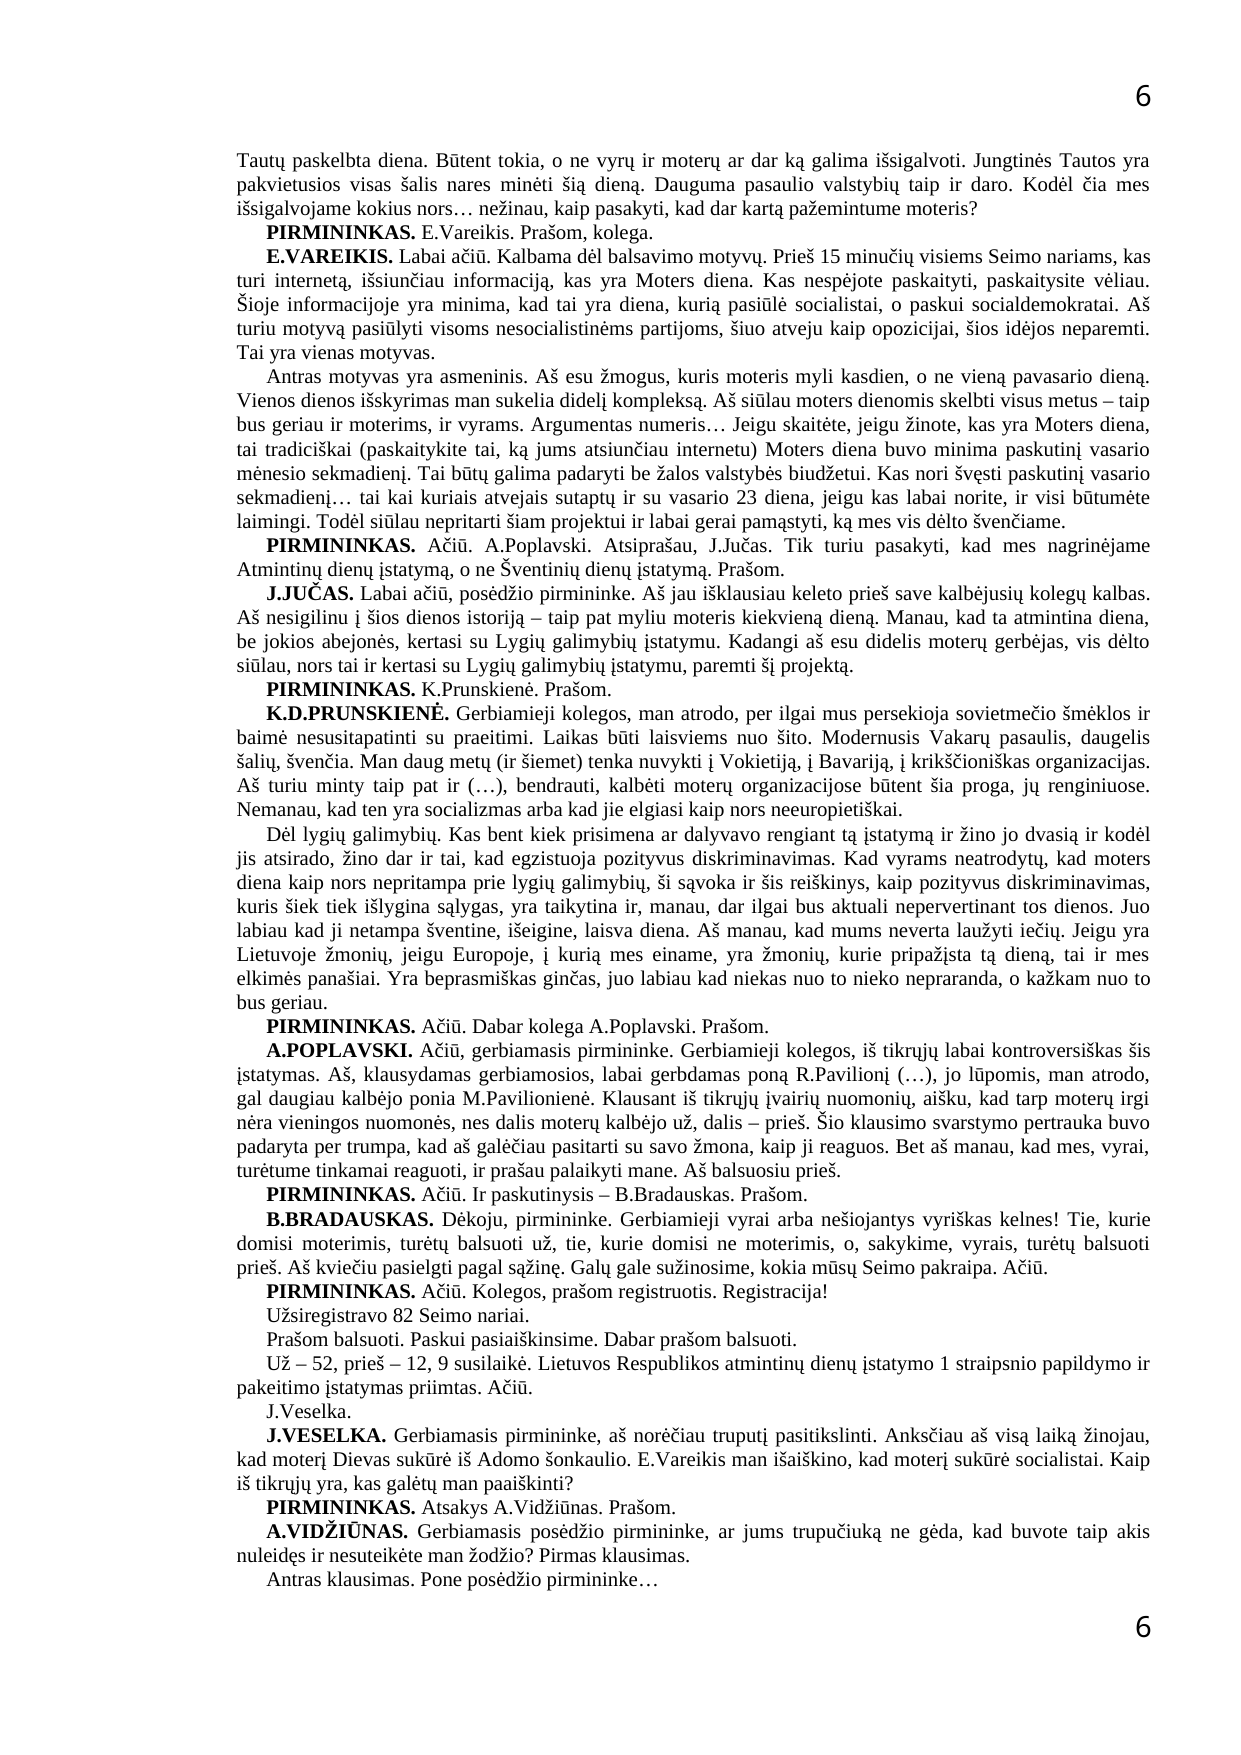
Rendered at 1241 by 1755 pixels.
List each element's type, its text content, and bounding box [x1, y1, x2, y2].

text Prašom balsuoti. Paskui pasiaiškinsime. Dabar prašom balsuoti. [236, 1327, 1152, 1351]
text PIRMININKAS. Ačiū. Ir paskutinysis – B.Bradauskas. Prašom. [236, 1182, 1152, 1206]
text J.JUČAS. Labai ačiū, posėdžio pirmininke. Aš jau išklausiau keleto prieš save kalbėjusių kolegų kalbas. Aš nesigilinu į šios dienos istoriją – taip pat myliu moteris kiekvieną dieną. Manau, kad ta atmintina diena, be jokios abejonės, kertasi su Lygių galimybių įstatymu. Kadangi aš esu didelis moterų gerbėjas, vis dėlto siūlau, nors tai ir kertasi su Lygių galimybių įstatymu, paremti šį projektą. [236, 581, 1152, 677]
text A.POPLAVSKI. Ačiū, gerbiamasis pirmininke. Gerbiamieji kolegos, iš tikrųjų labai kontroversiškas šis įstatymas. Aš, klausydamas gerbiamosios, labai gerbdamas poną R.Pavilionį (…), jo lūpomis, man atrodo, gal daugiau kalbėjo ponia M.Pavilionienė. Klausant iš tikrųjų įvairių nuomonių, aišku, kad tarp moterų irgi nėra vieningos nuomonės, nes dalis moterų kalbėjo už, dalis – prieš. Šio klausimo svarstymo pertrauka buvo padaryta per trumpa, kad aš galėčiau pasitarti su savo žmona, kaip ji reaguos. Bet aš manau, kad mes, vyrai, turėtume tinkamai reaguoti, ir prašau palaikyti mane. Aš balsuosiu prieš. [236, 1038, 1152, 1182]
text PIRMININKAS. Ačiū. Dabar kolega A.Poplavski. Prašom. [236, 1014, 1152, 1038]
text Antras motyvas yra asmeninis. Aš esu žmogus, kuris moteris myli kasdien, o ne vieną pavasario dieną. Vienos dienos išskyrimas man sukelia didelį kompleksą. Aš siūlau moters dienomis skelbti visus metus – taip bus geriau ir moterims, ir vyrams. Argumentas numeris… Jeigu skaitėte, jeigu žinote, kas yra Moters diena, tai tradiciškai (paskaitykite tai, ką jums atsiunčiau internetu) Moters diena buvo minima paskutinį vasario mėnesio sekmadienį. Tai būtų galima padaryti be žalos valstybės biudžetui. Kas nori švęsti paskutinį vasario sekmadienį… tai kai kuriais atvejais sutaptų ir su vasario 23 diena, jeigu kas labai norite, ir visi būtumėte laimingi. Todėl siūlau nepritarti šiam projektui ir labai gerai pamąstyti, ką mes vis dėlto švenčiame. [236, 364, 1152, 533]
text PIRMININKAS. Ačiū. Kolegos, prašom registruotis. Registracija! [236, 1279, 1152, 1303]
text Dėl lygių galimybių. Kas bent kiek prisimena ar dalyvavo rengiant tą įstatymą ir žino jo dvasią ir kodėl jis atsirado, žino dar ir tai, kad egzistuoja pozityvus diskriminavimas. Kad vyrams neatrodytų, kad moters diena kaip nors nepritampa prie lygių galimybių, ši sąvoka ir šis reiškinys, kaip pozityvus diskriminavimas, kuris šiek tiek išlygina sąlygas, yra taikytina ir, manau, dar ilgai bus aktuali nepervertinant tos dienos. Juo labiau kad ji netampa šventine, išeigine, laisva diena. Aš manau, kad mums neverta laužyti iečių. Jeigu yra Lietuvoje žmonių, jeigu Europoje, į kurią mes einame, yra žmonių, kurie pripažįsta tą dieną, tai ir mes elkimės panašiai. Yra beprasmiškas ginčas, juo labiau kad niekas nuo to nieko nepraranda, o kažkam nuo to bus geriau. [236, 821, 1152, 1014]
text PIRMININKAS. K.Prunskienė. Prašom. [236, 677, 1152, 701]
text PIRMININKAS. Ačiū. A.Poplavski. Atsiprašau, J.Jučas. Tik turiu pasakyti, kad mes nagrinėjame Atmintinų dienų įstatymą, o ne Šventinių dienų įstatymą. Prašom. [236, 533, 1152, 581]
text J.Veselka. [236, 1399, 1152, 1423]
text Už – 52, prieš – 12, 9 susilaikė. Lietuvos Respublikos atmintinų dienų įstatymo 1 straipsnio papildymo ir pakeitimo įstatymas priimtas. Ačiū. [236, 1351, 1152, 1399]
text J.VESELKA. Gerbiamasis pirmininke, aš norėčiau truputį pasitikslinti. Anksčiau aš visą laiką žinojau, kad moterį Dievas sukūrė iš Adomo šonkaulio. E.Vareikis man išaiškino, kad moterį sukūrė socialistai. Kaip iš tikrųjų yra, kas galėtų man paaiškinti? [236, 1423, 1152, 1495]
text A.VIDŽIŪNAS. Gerbiamasis posėdžio pirmininke, ar jums trupučiuką ne gėda, kad buvote taip akis nuleidęs ir nesuteikėte man žodžio? Pirmas klausimas. [236, 1519, 1152, 1567]
text Užsiregistravo 82 Seimo nariai. [236, 1303, 1152, 1327]
text K.D.PRUNSKIENĖ. Gerbiamieji kolegos, man atrodo, per ilgai mus persekioja sovietmečio šmėklos ir baimė nesusitapatinti su praeitimi. Laikas būti laisviems nuo šito. Modernusis Vakarų pasaulis, daugelis šalių, švenčia. Man daug metų (ir šiemet) tenka nuvykti į Vokietiją, į Bavariją, į krikščioniškas organizacijas. Aš turiu minty taip pat ir (…), bendrauti, kalbėti moterų organizacijose būtent šia proga, jų renginiuose. Nemanau, kad ten yra socializmas arba kad jie elgiasi kaip nors neeuropietiškai. [236, 701, 1152, 821]
text PIRMININKAS. Atsakys A.Vidžiūnas. Prašom. [236, 1495, 1152, 1519]
text B.BRADAUSKAS. Dėkoju, pirmininke. Gerbiamieji vyrai arba nešiojantys vyriškas kelnes! Tie, kurie domisi moterimis, turėtų balsuoti už, tie, kurie domisi ne moterimis, o, sakykime, vyrais, turėtų balsuoti prieš. Aš kviečiu pasielgti pagal sąžinę. Galų gale sužinosime, kokia mūsų Seimo pakraipa. Ačiū. [236, 1206, 1152, 1279]
text Tautų paskelbta diena. Būtent tokia, o ne vyrų ir moterų ar dar ką galima išsigalvoti. Jungtinės Tautos yra pakvietusios visas šalis nares minėti šią dieną. Dauguma pasaulio valstybių taip ir daro. Kodėl čia mes išsigalvojame kokius nors… nežinau, kaip pasakyti, kad dar kartą pažemintume moteris? [236, 148, 1152, 220]
text E.VAREIKIS. Labai ačiū. Kalbama dėl balsavimo motyvų. Prieš 15 minučių visiems Seimo nariams, kas turi internetą, išsiunčiau informaciją, kas yra Moters diena. Kas nespėjote paskaityti, paskaitysite vėliau. Šioje informacijoje yra minima, kad tai yra diena, kurią pasiūlė socialistai, o paskui socialdemokratai. Aš turiu motyvą pasiūlyti visoms nesocialistinėms partijoms, šiuo atveju kaip opozicijai, šios idėjos neparemti. Tai yra vienas motyvas. [236, 244, 1152, 364]
text Antras klausimas. Pone posėdžio pirmininke… [236, 1567, 1152, 1591]
text PIRMININKAS. E.Vareikis. Prašom, kolega. [236, 220, 1152, 244]
